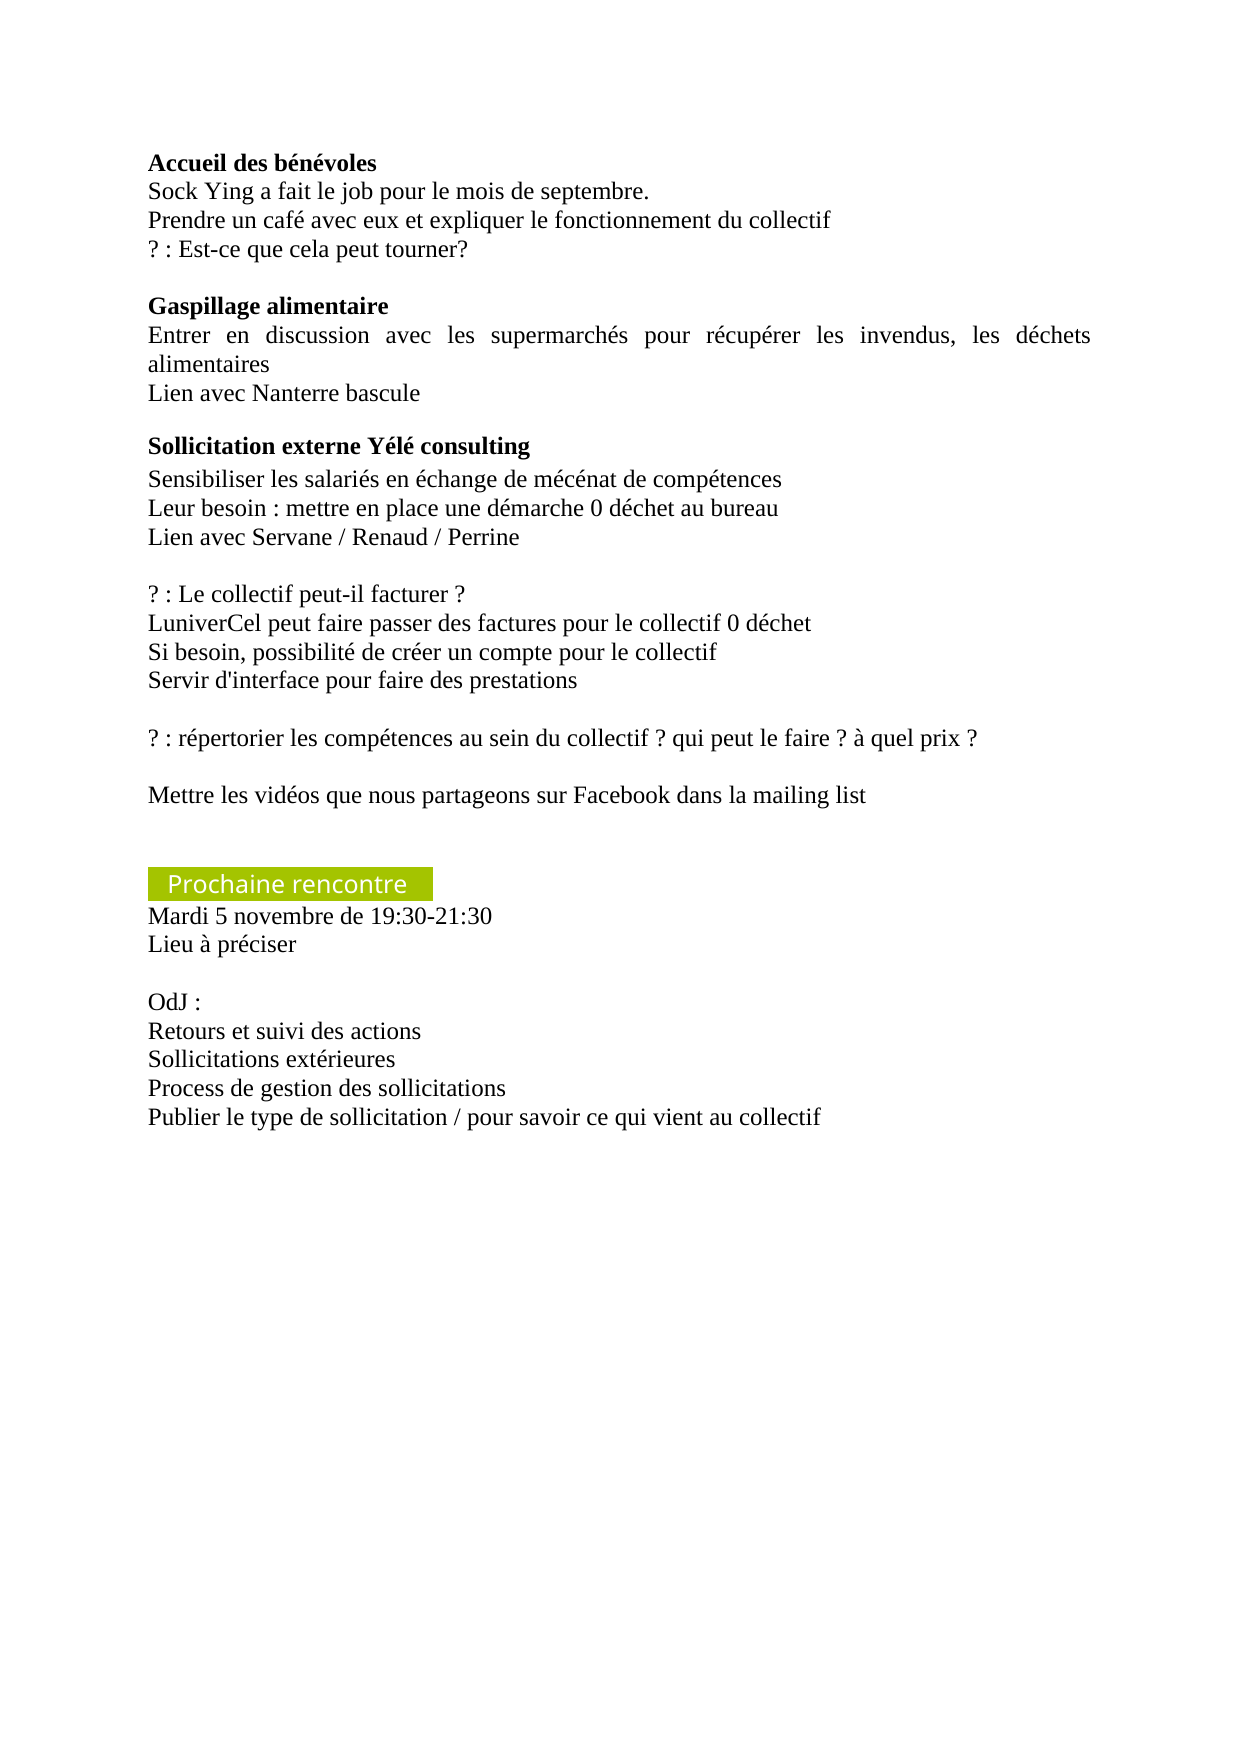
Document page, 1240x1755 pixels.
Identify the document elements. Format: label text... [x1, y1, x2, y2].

text Servir d'interface pour faire des prestations [148, 666, 1092, 694]
text LuniverCel peut faire passer des factures pour le collectif 0 déchet [148, 608, 1092, 637]
text Gaspillage alimentaire [148, 291, 1092, 320]
text Lien avec Nanterre bascule [148, 378, 1092, 406]
text Accueil des bénévoles [148, 148, 1092, 176]
text Sensibiliser les salariés en échange de mécénat de compétences [148, 464, 1092, 493]
text Mettre les vidéos que nous partageons sur Facebook dans la mailing list [148, 781, 1092, 809]
text ? : Est-ce que cela peut tourner? [148, 234, 1092, 263]
text ? : Le collectif peut-il facturer ? [148, 579, 1092, 608]
text Entrer en discussion avec les supermarchés pour récupérer les invendus, les déchets alimentaires [148, 320, 1092, 378]
text Si besoin, possibilité de créer un compte pour le collectif [148, 637, 1092, 666]
text Publier le type de sollicitation / pour savoir ce qui vient au collectif [148, 1102, 1092, 1131]
text ? : répertorier les compétences au sein du collectif ? qui peut le faire ? à quel prix ? [148, 723, 1092, 752]
text Lien avec Servane / Renaud / Perrine [148, 522, 1092, 551]
text Process de gestion des sollicitations [148, 1073, 1092, 1102]
text Prochaine rencontre [148, 867, 1092, 901]
subtitle Sollicitation externe Yélé consulting [148, 431, 1092, 460]
text Mardi 5 novembre de 19:30-21:30 [148, 901, 1092, 929]
text Prendre un café avec eux et expliquer le fonctionnement du collectif [148, 205, 1092, 234]
text Lieu à préciser [148, 929, 1092, 958]
text Leur besoin : mettre en place une démarche 0 déchet au bureau [148, 493, 1092, 522]
text Retours et suivi des actions [148, 1016, 1092, 1044]
text OdJ : [148, 987, 1092, 1016]
text Sollicitations extérieures [148, 1044, 1092, 1073]
text Sock Ying a fait le job pour le mois de septembre. [148, 176, 1092, 205]
